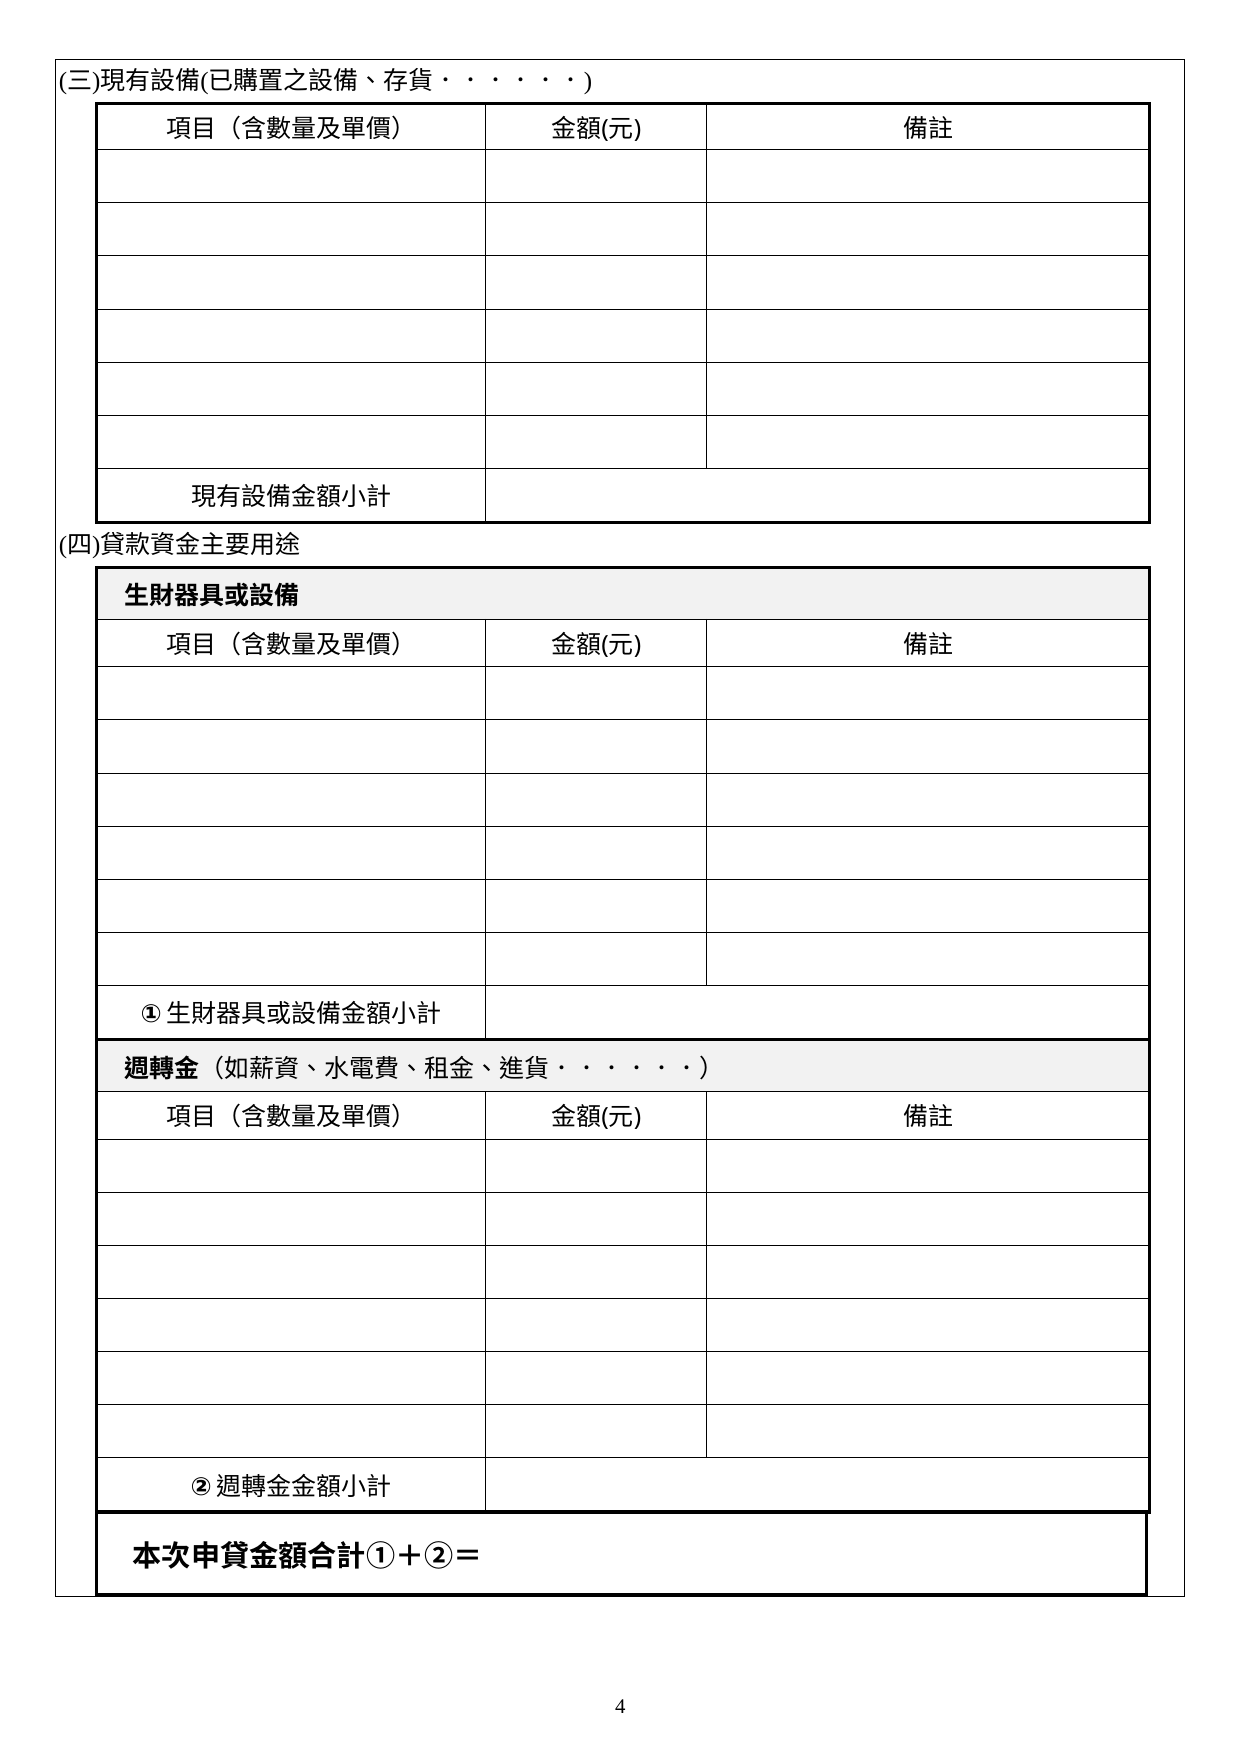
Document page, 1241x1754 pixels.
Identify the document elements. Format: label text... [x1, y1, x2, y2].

table_cell [98, 880, 485, 932]
table_cell 金額(元) [486, 620, 706, 666]
table_header 金額(元) [486, 105, 706, 149]
table_cell [707, 880, 1148, 932]
table_cell [98, 310, 485, 362]
table_cell [1151, 619, 1184, 666]
table_cell 金額(元) [486, 1092, 706, 1138]
table_cell [486, 1352, 706, 1404]
table_cell [486, 880, 706, 932]
table_header 項目（含數量及單價） [98, 105, 485, 149]
table_cell [1151, 1404, 1184, 1457]
table_cell [98, 1352, 485, 1404]
table_cell [486, 416, 706, 468]
table_cell [1148, 1510, 1184, 1593]
table_cell [98, 150, 485, 202]
table_cell [486, 1246, 706, 1298]
table_cell [707, 363, 1148, 415]
table_cell [98, 1246, 485, 1298]
table_cell [98, 774, 485, 826]
table_cell [707, 774, 1148, 826]
table_cell [486, 774, 706, 826]
table_cell [486, 1140, 706, 1192]
table_cell [707, 203, 1148, 255]
table_cell [486, 150, 706, 202]
table_header [1151, 566, 1184, 619]
table_cell [98, 203, 485, 255]
table_cell [486, 667, 706, 719]
table_cell [1151, 932, 1184, 985]
table_cell [707, 416, 1148, 468]
table_cell [707, 1140, 1148, 1192]
table_cell [707, 720, 1148, 772]
table_cell [486, 363, 706, 415]
table_cell [707, 827, 1148, 879]
table_cell [1151, 826, 1184, 879]
table_cell [1151, 1091, 1184, 1138]
table_cell [707, 1299, 1148, 1351]
table_cell [98, 720, 485, 772]
table_cell [486, 256, 706, 308]
table_cell ①生財器具或設備金額小計 [98, 986, 485, 1038]
table_cell [1151, 1351, 1184, 1404]
table_cell [98, 827, 485, 879]
table_cell [1151, 1192, 1184, 1245]
table_cell [486, 1193, 706, 1245]
table_cell [486, 986, 1148, 1038]
table_cell [707, 310, 1148, 362]
table_cell [486, 933, 706, 985]
table_cell 週轉金（如薪資、水電費、租金、進貨．．．．．．） [98, 1041, 1148, 1091]
table_cell [486, 827, 706, 879]
table_cell [98, 933, 485, 985]
table_cell [707, 667, 1148, 719]
table_cell 項目（含數量及單價） [98, 620, 485, 666]
table_cell [1151, 1457, 1184, 1510]
table_cell [486, 203, 706, 255]
table_cell 本次申貸金額合計①＋②＝ [98, 1514, 485, 1593]
table_cell [707, 1193, 1148, 1245]
table_cell [1151, 879, 1184, 932]
table_cell [707, 1352, 1148, 1404]
table_cell [486, 1299, 706, 1351]
table_cell [486, 1458, 1148, 1510]
table_cell [98, 416, 485, 468]
table_header 備註 [707, 105, 1148, 149]
table_cell 備註 [707, 620, 1148, 666]
table_cell [1151, 719, 1184, 772]
table_cell [707, 1405, 1148, 1457]
table_cell [486, 469, 1148, 521]
table_cell [486, 720, 706, 772]
table_header 生財器具或設備 [98, 569, 1148, 619]
table_cell [98, 1193, 485, 1245]
table_cell [1151, 1245, 1184, 1298]
table_cell [98, 256, 485, 308]
table_cell [707, 150, 1148, 202]
table_cell 備註 [707, 1092, 1148, 1138]
table_cell [98, 363, 485, 415]
table_cell [1151, 985, 1184, 1038]
table_cell [1151, 1038, 1184, 1091]
table_cell [486, 310, 706, 362]
table_cell [98, 1405, 485, 1457]
table_cell 現有設備金額小計 [98, 469, 485, 521]
table_cell [1151, 1139, 1184, 1192]
table_cell [98, 1140, 485, 1192]
table_cell ②週轉金金額小計 [98, 1458, 485, 1510]
table_cell [707, 256, 1148, 308]
table_cell [1151, 1298, 1184, 1351]
table_cell [486, 1405, 706, 1457]
table_cell [1151, 773, 1184, 826]
table_cell [707, 1246, 1148, 1298]
table_cell [98, 667, 485, 719]
table_cell [98, 1299, 485, 1351]
table_cell (三)現有設備(已購置之設備、存貨．．．．．．) (四)貸款資金主要用途 [56, 60, 1184, 1596]
table_cell 項目（含數量及單價） [98, 1092, 485, 1138]
table_cell [707, 933, 1148, 985]
table_cell [1151, 666, 1184, 719]
table_cell [485, 1514, 1145, 1593]
